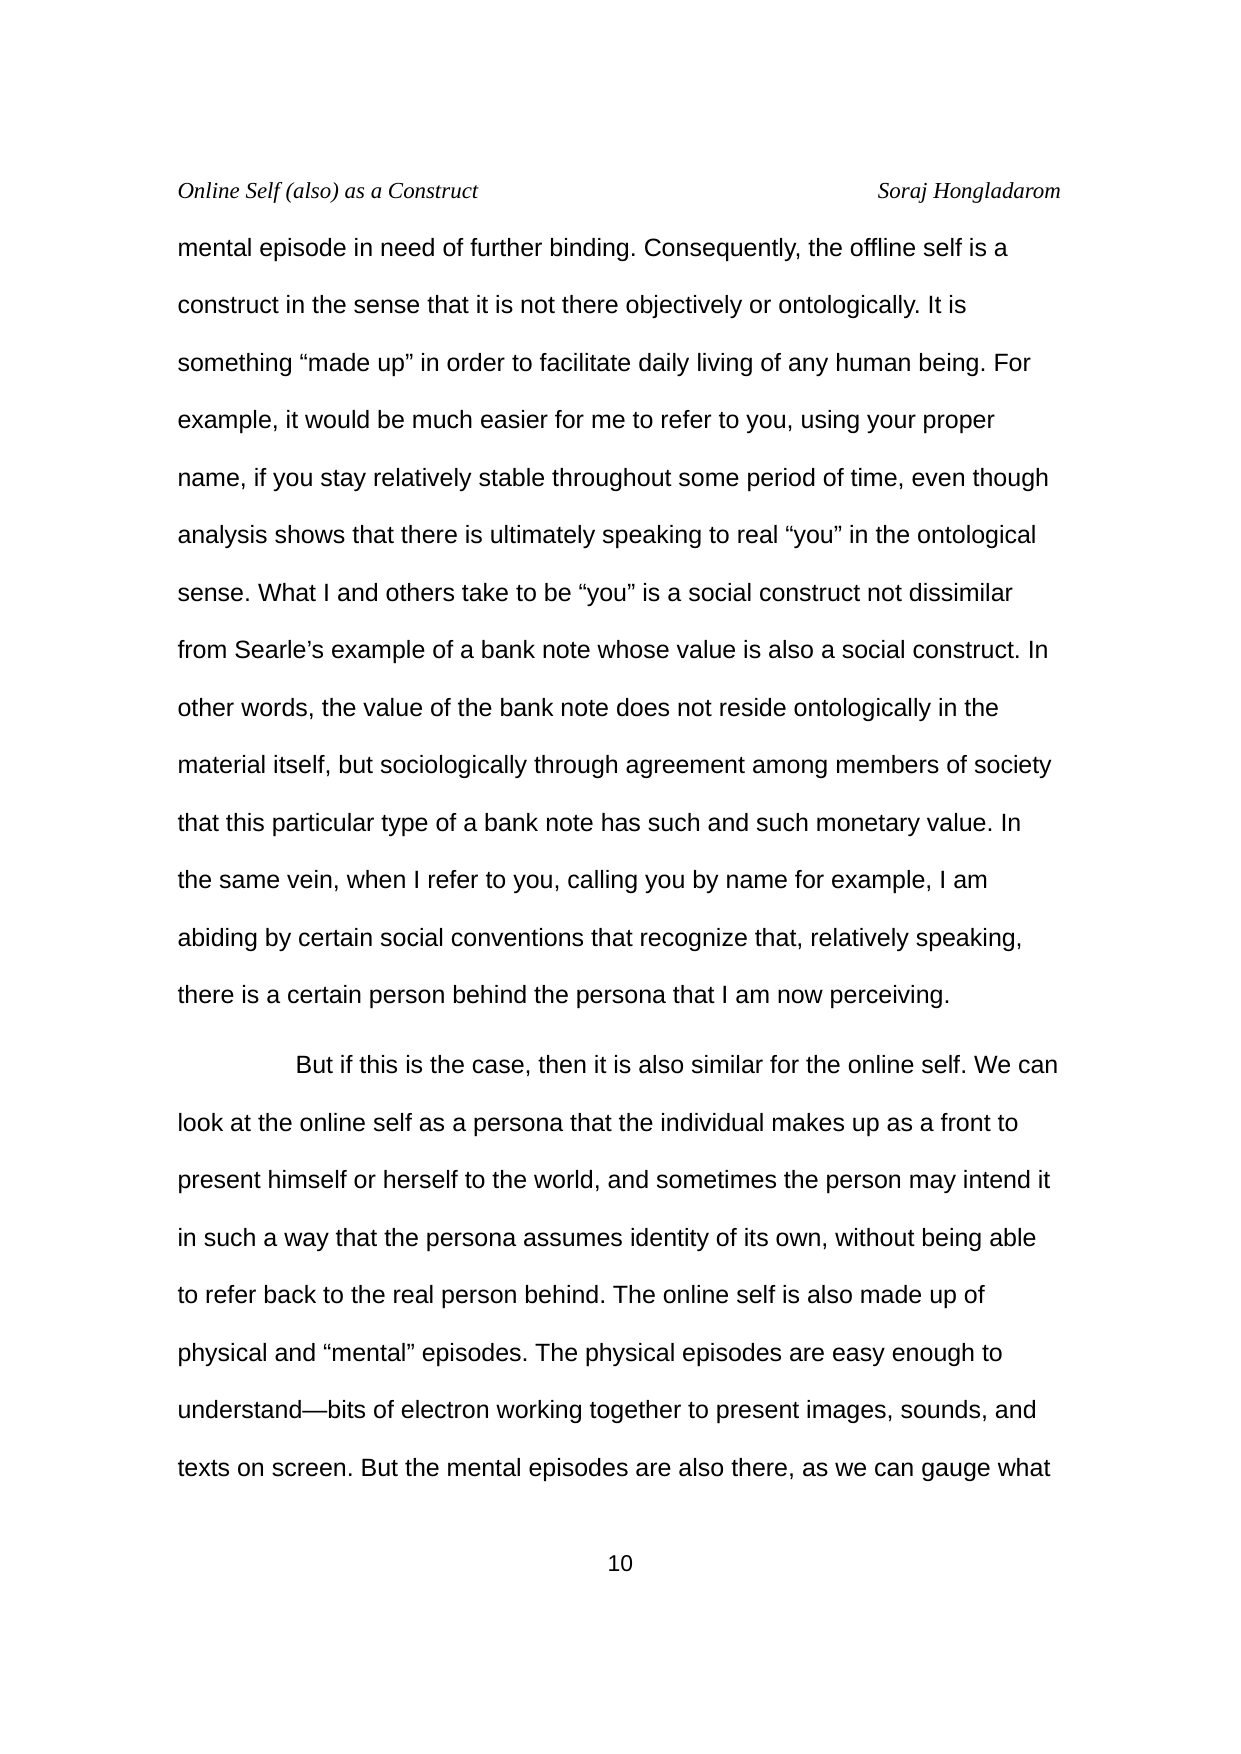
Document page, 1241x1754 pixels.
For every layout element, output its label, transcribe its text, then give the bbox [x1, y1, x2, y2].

text But if this is the case, then it is also similar for the online self. We can look at the online self as a persona that the individual makes up as a front to present himself or herself to the world, and sometimes the person may intend it in such a way that the persona assumes identity of its own, without being able to refer back to the real person behind. The online self is also made up of physical and “mental” episodes. The physical episodes are easy enough to understand—bits of electron working together to present images, sounds, and texts on screen. But the mental episodes are also there, as we can gauge what [177, 1051, 1063, 1482]
text mental episode in need of further binding. Consequently, the offline self is a construct in the sense that it is not there objectively or ontologically. It is something “made up” in order to facilitate daily living of any human being. For example, it would be much easier for me to refer to you, using your proper name, if you stay relatively stable throughout some period of time, even though analysis shows that there is ultimately speaking to real “you” in the ontological sense. What I and others take to be “you” is a social construct not dissimilar from Searle’s example of a bank note whose value is also a social construct. In other words, the value of the bank note does not reside ontologically in the material itself, but sociologically through agreement among members of society that this particular type of a bank note has such and such monetary value. In the same vein, when I refer to you, calling you by name for example, I am abiding by certain social conventions that recognize that, relatively speaking, there is a certain person behind the persona that I am now perceiving. [177, 233, 1063, 1009]
